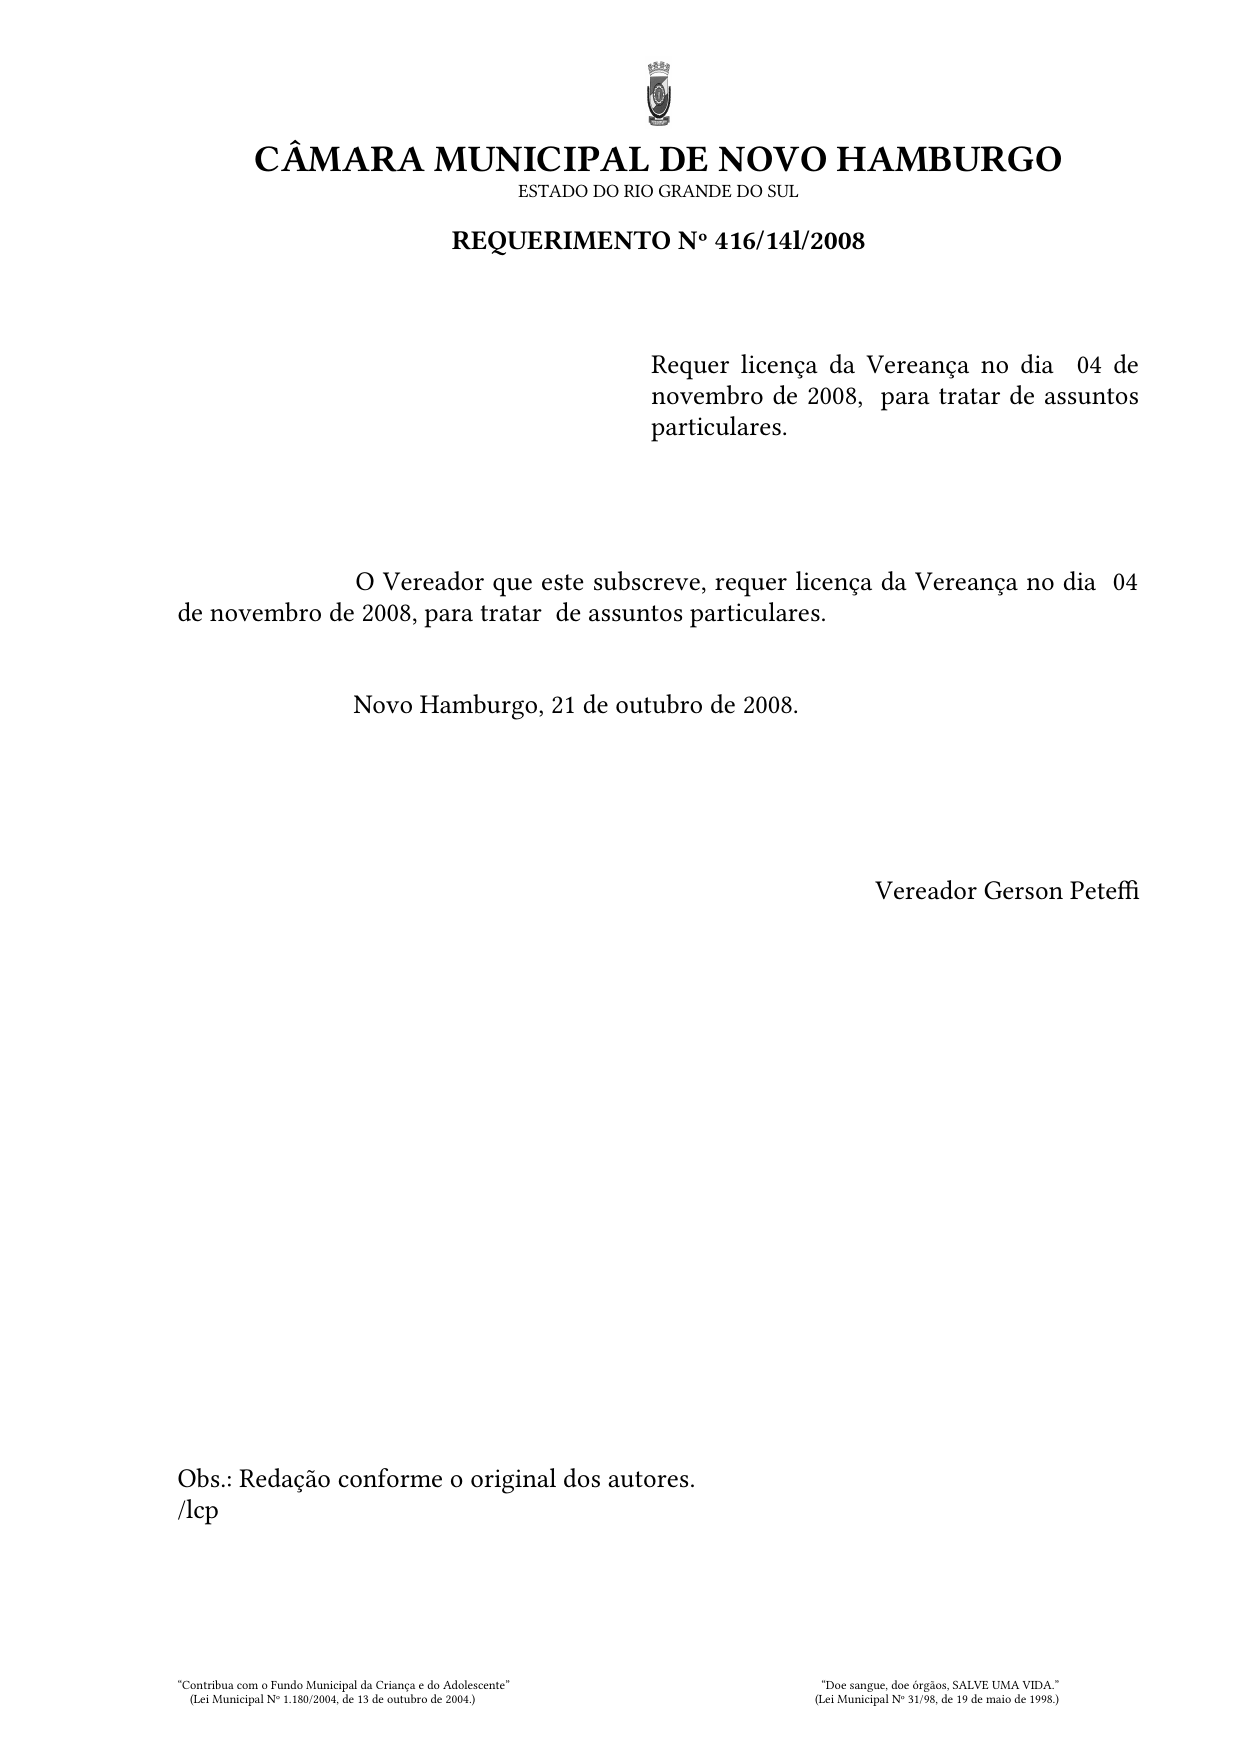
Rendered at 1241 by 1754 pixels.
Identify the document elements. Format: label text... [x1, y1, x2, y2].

text O Vereador que este subscreve, requer licença da Vereança no dia 04 de novembro de 2008, para tratar de assuntos particulares. [177, 566, 1140, 628]
text Vereador Gerson Peteffi [177, 875, 1140, 906]
text Requer licença da Vereança no dia 04 de novembro de 2008, para tratar de assuntos particulares. [651, 349, 1140, 442]
text Obs.: Redação conforme o original dos autores. [177, 1463, 1140, 1494]
text Novo Hamburgo, 21 de outubro de 2008. [177, 689, 1140, 721]
text REQUERIMENTO Nº 416/14l/2008 [177, 226, 1140, 256]
text /lcp [177, 1494, 1140, 1525]
